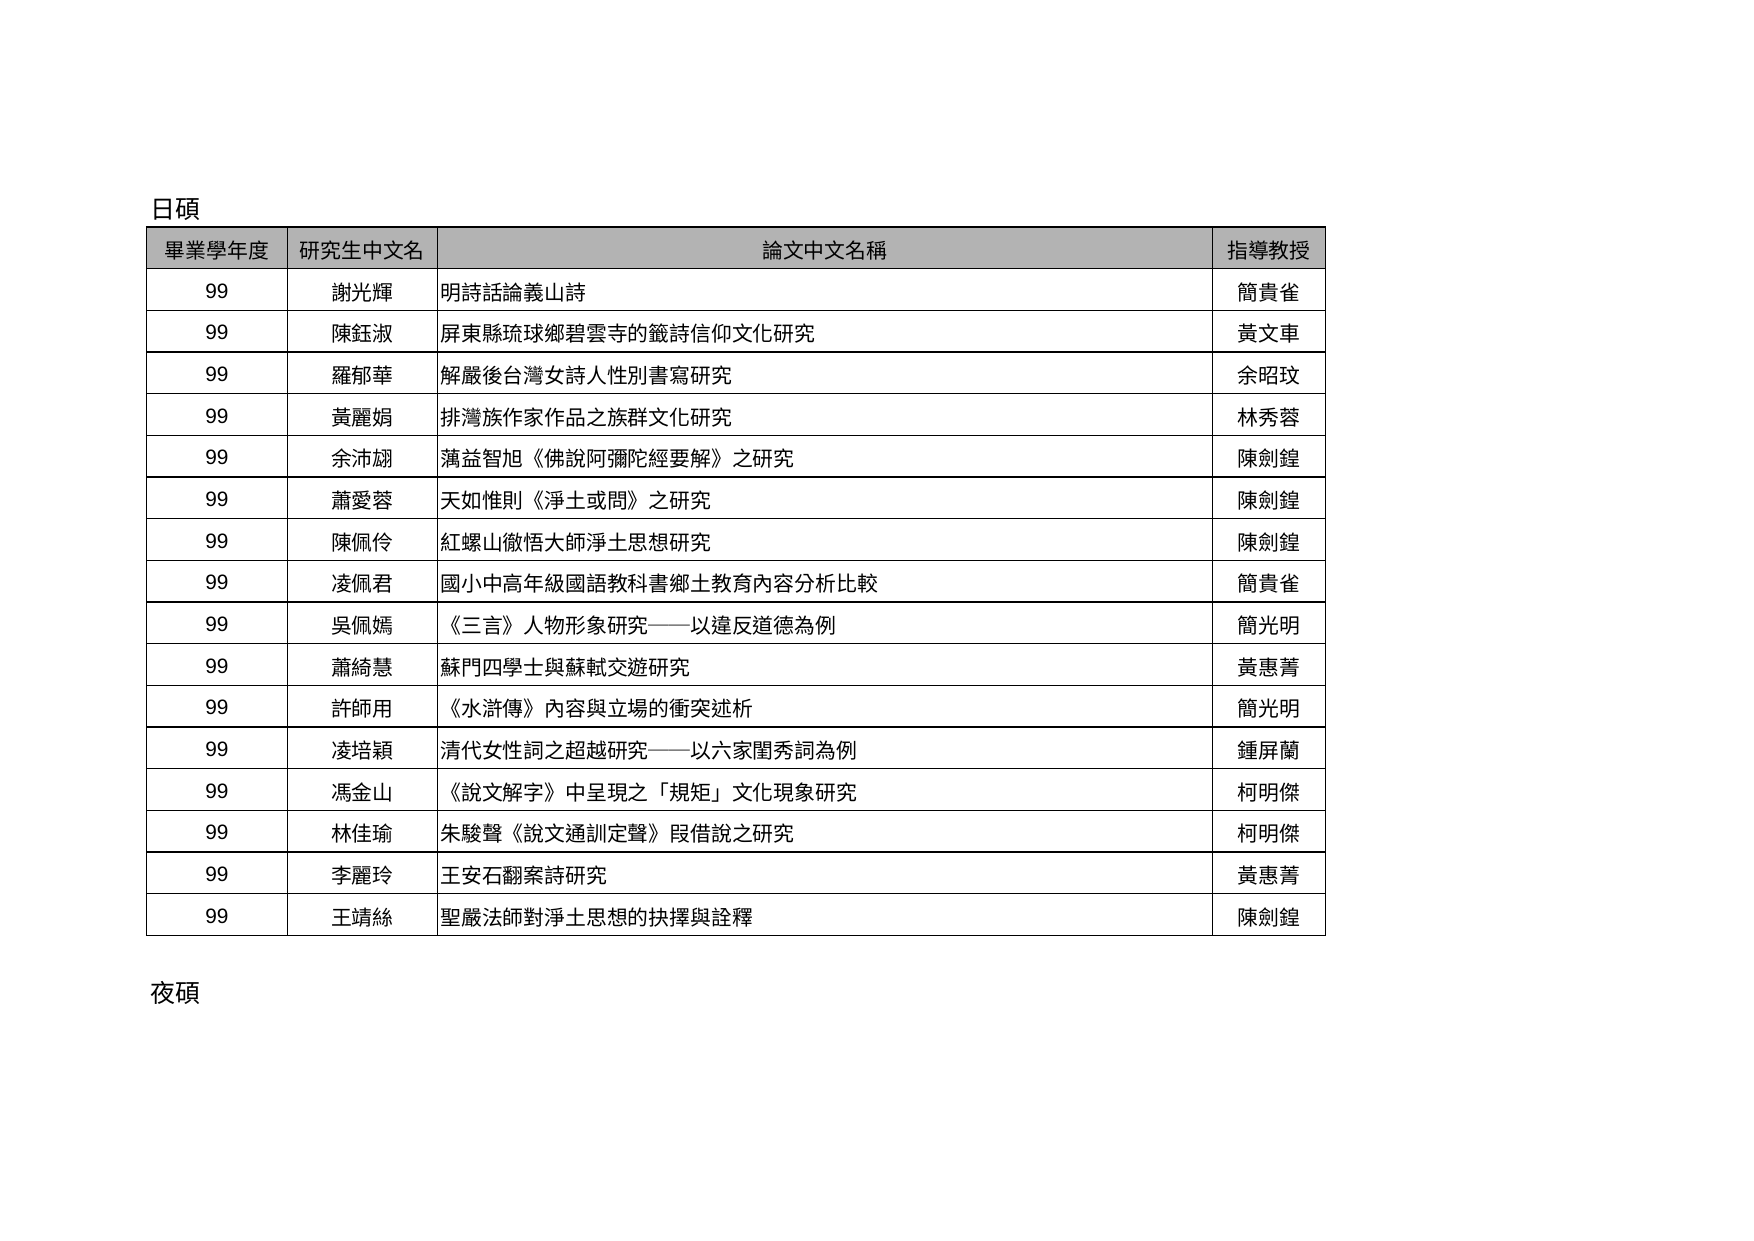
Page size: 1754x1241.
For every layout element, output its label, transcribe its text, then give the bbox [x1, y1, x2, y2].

table_cell 凌佩君 [288, 561, 437, 601]
table_cell 解嚴後台灣女詩人性別書寫研究 [438, 353, 1212, 393]
table_cell 99 [147, 644, 287, 685]
table_cell 凌培穎 [288, 728, 437, 768]
table_cell 許師用 [288, 686, 437, 726]
table_cell 陳佩伶 [288, 519, 437, 560]
table_cell 99 [147, 353, 287, 393]
table_cell 陳劍鍠 [1213, 478, 1325, 518]
table_cell 朱駿聲《說文通訓定聲》叚借說之研究 [438, 811, 1212, 851]
table_cell 99 [147, 478, 287, 518]
table_cell 鍾屏蘭 [1213, 728, 1325, 768]
table_cell 99 [147, 769, 287, 810]
table_cell 《水滸傳》內容與立場的衝突述析 [438, 686, 1212, 726]
table_cell 蕭綺慧 [288, 644, 437, 685]
table_cell 聖嚴法師對淨土思想的抉擇與詮釋 [438, 894, 1212, 935]
table_cell 99 [147, 436, 287, 476]
table_cell 99 [147, 394, 287, 435]
table_cell 99 [147, 269, 287, 310]
table_cell 清代女性詞之超越研究──以六家閨秀詞為例 [438, 728, 1212, 768]
table_cell 黃文車 [1213, 311, 1325, 351]
table_cell 黃惠菁 [1213, 644, 1325, 685]
table_cell 99 [147, 561, 287, 601]
table_cell 《三言》人物形象研究──以違反道德為例 [438, 603, 1212, 643]
table_cell 余沛翃 [288, 436, 437, 476]
table_cell 陳劍鍠 [1213, 894, 1325, 935]
table_cell 林佳瑜 [288, 811, 437, 851]
table_header 論文中文名稱 [438, 228, 1212, 268]
table_cell 柯明傑 [1213, 811, 1325, 851]
table_cell 王安石翻案詩研究 [438, 853, 1212, 893]
table_cell 99 [147, 686, 287, 726]
table_cell 簡光明 [1213, 603, 1325, 643]
table_cell 吳佩嫣 [288, 603, 437, 643]
table_cell 陳劍鍠 [1213, 519, 1325, 560]
table_cell 99 [147, 311, 287, 351]
table_cell 謝光輝 [288, 269, 437, 310]
table_cell 99 [147, 728, 287, 768]
table_cell 羅郁華 [288, 353, 437, 393]
table_cell 蕭愛蓉 [288, 478, 437, 518]
table_cell 余昭玟 [1213, 353, 1325, 393]
table_cell 李麗玲 [288, 853, 437, 893]
table_cell 天如惟則《淨土或問》之研究 [438, 478, 1212, 518]
table_header 研究生中文名 [288, 228, 437, 268]
table_cell 柯明傑 [1213, 769, 1325, 810]
table_cell 簡光明 [1213, 686, 1325, 726]
table_cell 紅螺山徹悟大師淨土思想研究 [438, 519, 1212, 560]
table_cell 《說文解字》中呈現之「規矩」文化現象研究 [438, 769, 1212, 810]
table_cell 排灣族作家作品之族群文化研究 [438, 394, 1212, 435]
table_cell 黃麗娟 [288, 394, 437, 435]
table_cell 國小中高年級國語教科書鄉土教育內容分析比較 [438, 561, 1212, 601]
table_cell 99 [147, 811, 287, 851]
table_cell 簡貴雀 [1213, 269, 1325, 310]
table_cell 99 [147, 894, 287, 935]
table_cell 蘇門四學士與蘇軾交遊研究 [438, 644, 1212, 685]
text 日碩 [150, 189, 1604, 226]
table_cell 屏東縣琉球鄉碧雲寺的籤詩信仰文化研究 [438, 311, 1212, 351]
table_cell 黃惠菁 [1213, 853, 1325, 893]
table_cell 簡貴雀 [1213, 561, 1325, 601]
table_cell 林秀蓉 [1213, 394, 1325, 435]
table_cell 王靖絲 [288, 894, 437, 935]
table_cell 陳劍鍠 [1213, 436, 1325, 476]
table_cell 明詩話論義山詩 [438, 269, 1212, 310]
table_cell 99 [147, 853, 287, 893]
table_cell 蕅益智旭《佛說阿彌陀經要解》之研究 [438, 436, 1212, 476]
table_cell 陳鈺淑 [288, 311, 437, 351]
table_cell 99 [147, 519, 287, 560]
table_cell 99 [147, 603, 287, 643]
text 夜碩 [150, 936, 1604, 1011]
table_header 畢業學年度 [147, 228, 287, 268]
table_cell 馮金山 [288, 769, 437, 810]
table_header 指導教授 [1213, 228, 1325, 268]
